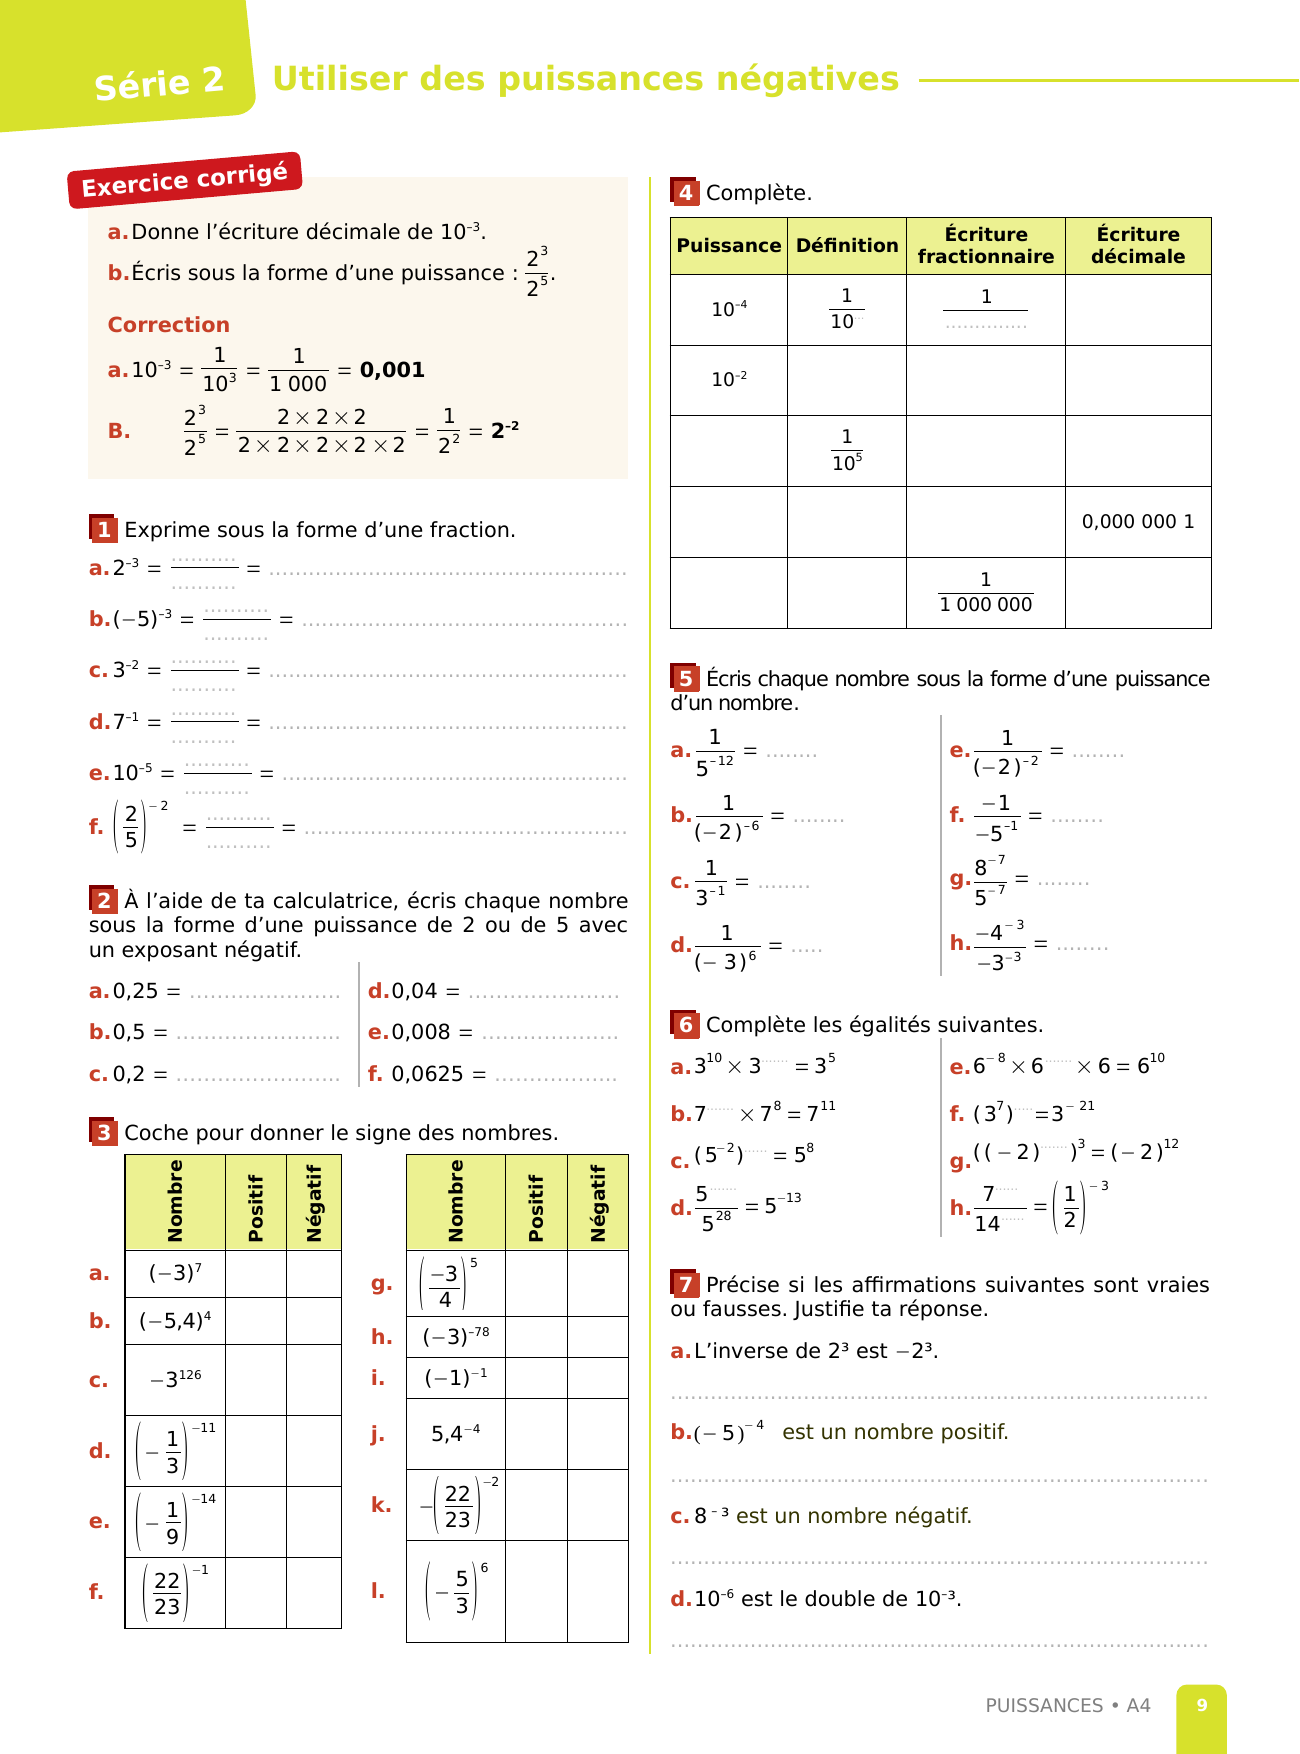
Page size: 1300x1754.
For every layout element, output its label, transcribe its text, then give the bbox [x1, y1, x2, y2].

table_cell [1066, 275, 1211, 344]
table_cell [371, 1316, 406, 1357]
table_cell [89, 1486, 124, 1557]
table_cell [407, 1251, 505, 1316]
list  ........ [670, 780, 932, 845]
table_cell [568, 1399, 628, 1469]
table_cell [226, 1487, 286, 1557]
table_header [89, 1154, 124, 1249]
table_header Écriture décimale [1066, 218, 1211, 274]
table_cell [126, 1558, 225, 1627]
table_cell 10–4 [671, 275, 787, 344]
table_cell [907, 487, 1065, 557]
table_header Écriture fractionnaire [907, 218, 1065, 274]
table_cell [89, 1557, 124, 1627]
table_cell (−3)–78 [407, 1317, 505, 1357]
table_cell (−1)−1 [407, 1358, 505, 1398]
table_cell [371, 1357, 406, 1398]
table_cell [907, 275, 1065, 344]
table_cell [89, 1415, 124, 1486]
list 0,25  …………………. [88, 962, 350, 1003]
list   [88, 799, 629, 856]
table_cell [506, 1251, 567, 1316]
table_cell [371, 1540, 406, 1642]
list  .....… [949, 715, 1211, 780]
table_cell [506, 1358, 567, 1398]
subtitle Précise si les affirmations suivantes sont vraies ou fausses. Justifie ta réponse. [670, 1269, 1211, 1322]
table_cell [1066, 346, 1211, 415]
table_cell [568, 1358, 628, 1398]
table_cell [89, 1344, 124, 1415]
table_header Puissance [671, 218, 787, 274]
table_cell [89, 1297, 124, 1344]
list 10–6 est le double de 10–³. [670, 1570, 1211, 1611]
table_cell [788, 487, 906, 557]
list 0,04  …………………. [368, 962, 629, 1003]
table_cell [568, 1251, 628, 1316]
subtitle Complète les égalités suivantes. [696, 1010, 1211, 1038]
table_cell [226, 1298, 286, 1344]
table_cell [226, 1251, 286, 1297]
table_cell [371, 1469, 406, 1540]
subtitle Exprime sous la forme d’une fraction. [114, 514, 629, 542]
table_cell [671, 487, 787, 557]
list 2–3   [88, 542, 629, 594]
table_cell [371, 1250, 406, 1316]
table_cell [407, 1470, 505, 1540]
table_cell [568, 1470, 628, 1540]
list 10–5   [88, 748, 629, 799]
list 0,2  …………………... [88, 1044, 350, 1086]
table_cell [287, 1558, 341, 1627]
table_cell [287, 1487, 341, 1557]
table_cell [506, 1317, 567, 1357]
table_cell [788, 346, 906, 415]
subtitle À l’aide de ta calculatrice, écris chaque nombre sous la forme d’une puissance de 2 ou de 5 avec un exposant négatif. [88, 885, 629, 962]
list est un nombre positif. [670, 1404, 1211, 1446]
table_header Négatif [287, 1155, 341, 1249]
table_cell [506, 1470, 567, 1540]
list 10–3  0,001 [107, 343, 609, 397]
list  ..... [670, 910, 932, 975]
list L’inverse de 2³ est ─2³. [670, 1322, 1211, 1363]
table_cell [226, 1558, 286, 1627]
table_cell 5,4−4 [407, 1399, 505, 1469]
list  .....… [670, 845, 932, 910]
table_cell [287, 1416, 341, 1486]
table_header Définition [788, 218, 906, 274]
list  ........ [670, 715, 932, 780]
table_cell [568, 1317, 628, 1357]
subtitle Complète. [696, 177, 1211, 205]
table_cell 10–2 [671, 346, 787, 415]
list  .....… [949, 910, 1211, 975]
table_cell [506, 1541, 567, 1642]
table_header Nombre [407, 1155, 505, 1249]
table_header Positif [226, 1155, 286, 1249]
table_cell [371, 1398, 406, 1469]
table_cell [506, 1399, 567, 1469]
table_cell −3126 [126, 1345, 225, 1415]
table_cell (−5,4)4 [126, 1298, 225, 1344]
table_cell [126, 1416, 225, 1486]
subtitle Coche pour donner le signe des nombres. [114, 1117, 629, 1145]
table_cell [671, 416, 787, 486]
table_cell [126, 1487, 225, 1557]
list 0,5  …………………... [88, 1003, 350, 1044]
table_cell [907, 558, 1065, 628]
list 0,0625  ……………... [368, 1044, 629, 1086]
subtitle Écris chaque nombre sous la forme d’une puissance d’un nombre. [670, 663, 1211, 715]
table_cell 0,000 000 1 [1066, 487, 1211, 557]
text Correction [107, 313, 609, 337]
list 7–1   [88, 696, 629, 748]
list  .....… [949, 780, 1211, 845]
table_cell [788, 558, 906, 628]
table_header Nombre [126, 1155, 225, 1249]
table_cell [407, 1541, 505, 1642]
table_cell [671, 558, 787, 628]
list (−5)–3   [88, 594, 629, 645]
list Donne l’écriture décimale de 10–3. [107, 220, 609, 245]
list  2–2 [107, 403, 609, 460]
table_cell [907, 346, 1065, 415]
table_header Positif [506, 1155, 567, 1249]
table_header Négatif [568, 1155, 628, 1249]
list 8 – ³ est un nombre négatif. [670, 1487, 1211, 1528]
table_cell [287, 1345, 341, 1415]
table_cell [788, 416, 906, 486]
table_cell [788, 275, 906, 344]
list Écris sous la forme d’une puissance :. [107, 245, 609, 301]
table_cell [1066, 416, 1211, 486]
table_cell [226, 1345, 286, 1415]
table_cell (−3)7 [126, 1251, 225, 1297]
table_cell [287, 1298, 341, 1344]
list  .....… [949, 845, 1211, 910]
table_cell [907, 416, 1065, 486]
table_cell [1066, 558, 1211, 628]
list 0,008  ……………….. [368, 1003, 629, 1044]
table_cell [226, 1416, 286, 1486]
table_cell [89, 1250, 124, 1297]
table_cell [568, 1541, 628, 1642]
table_header [371, 1154, 406, 1249]
table_cell [287, 1251, 341, 1297]
list 3–2   [88, 645, 629, 696]
